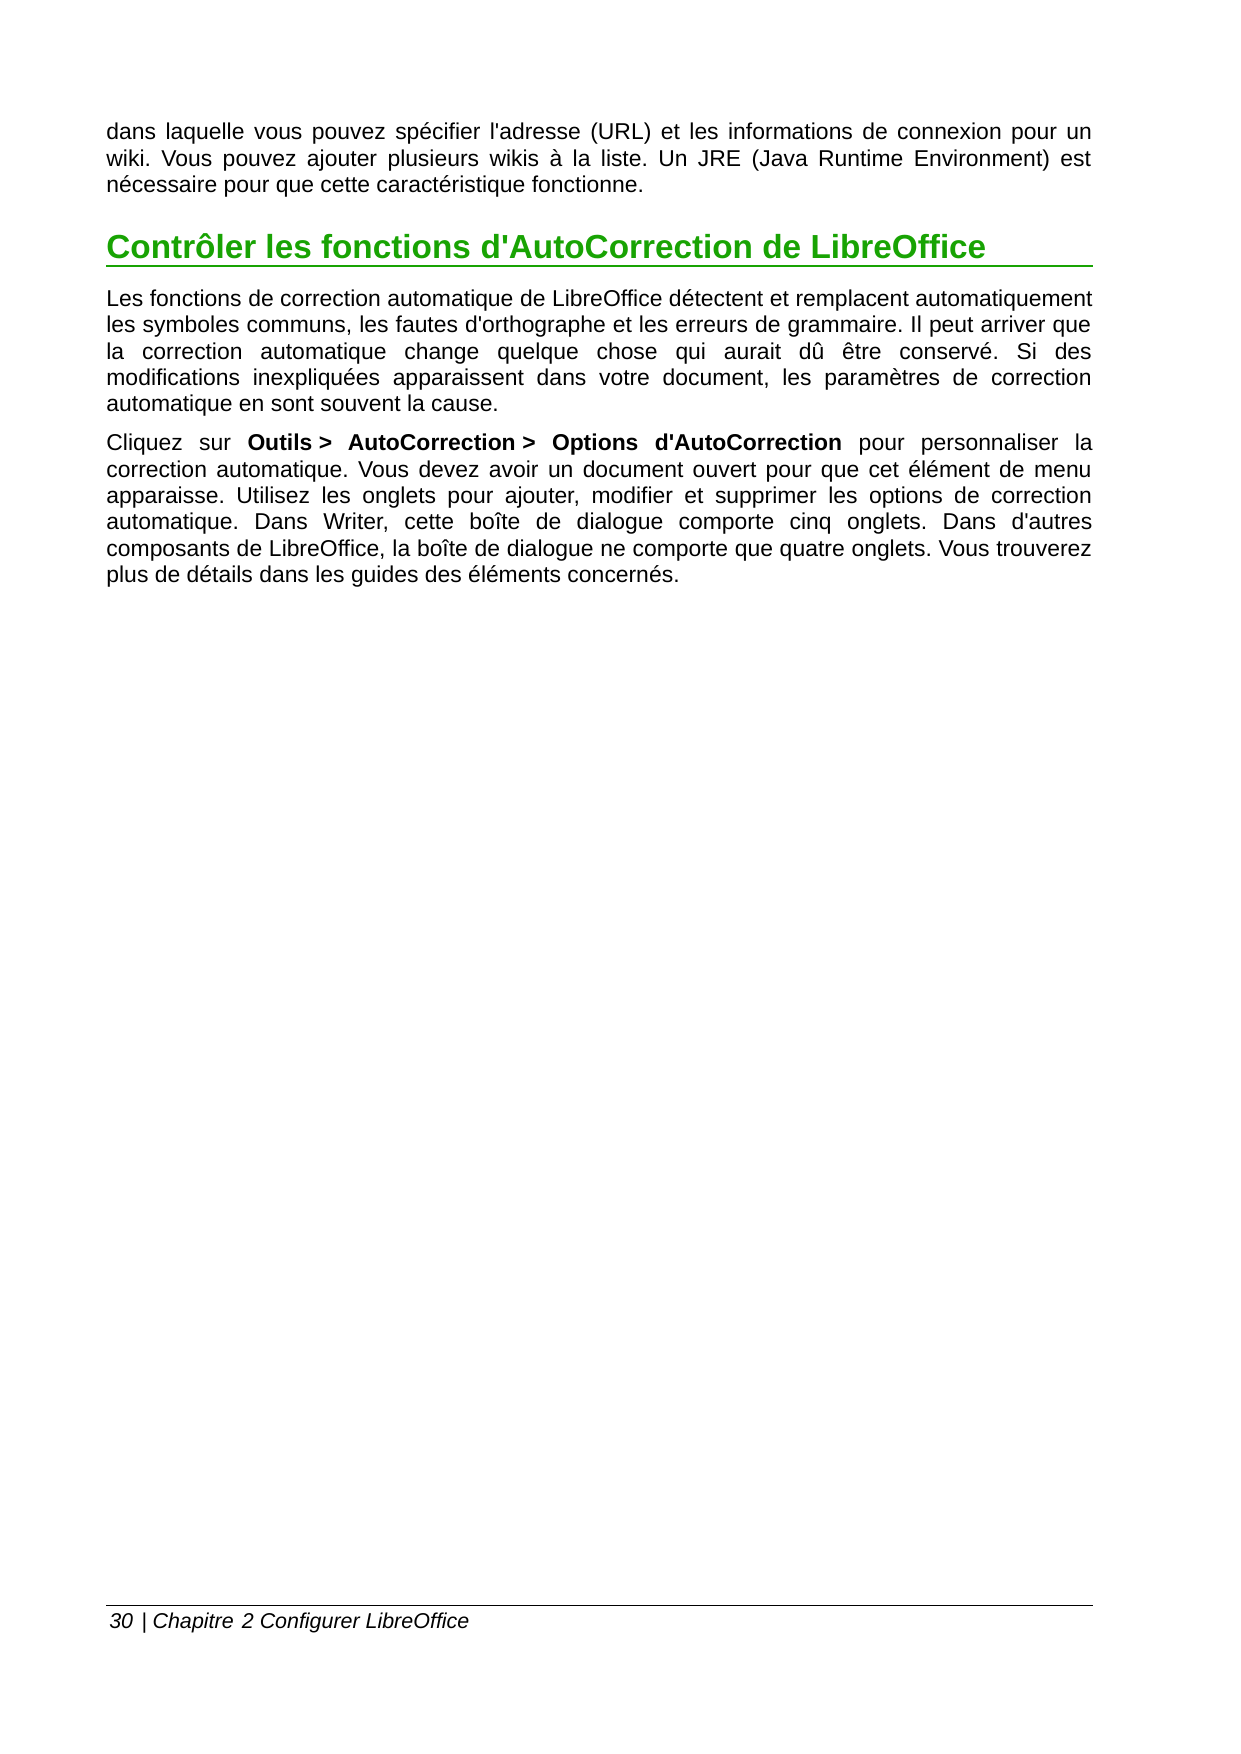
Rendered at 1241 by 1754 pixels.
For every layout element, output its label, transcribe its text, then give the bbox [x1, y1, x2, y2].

subtitle Contrôler les fonctions d'AutoCorrection de LibreOffice [106, 227, 1093, 265]
text dans laquelle vous pouvez spécifier l'adresse (URL) et les informations de connexion pour un wiki. Vous pouvez ajouter plusieurs wikis à la liste. Un JRE (Java Runtime Environment) est nécessaire pour que cette caractéristique fonctionne. [106, 118, 1093, 197]
text Cliquez sur Outils > AutoCorrection > Options d'AutoCorrection pour personnaliser la correction automatique. Vous devez avoir un document ouvert pour que cet élément de menu apparaisse. Utilisez les onglets pour ajouter, modifier et supprimer les options de correction automatique. Dans Writer, cette boîte de dialogue comporte cinq onglets. Dans d'autres composants de LibreOffice, la boîte de dialogue ne comporte que quatre onglets. Vous trouverez plus de détails dans les guides des éléments concernés. [106, 429, 1093, 587]
text Les fonctions de correction automatique de LibreOffice détectent et remplacent automatiquement les symboles communs, les fautes d'orthographe et les erreurs de grammaire. Il peut arriver que la correction automatique change quelque chose qui aurait dû être conservé. Si des modifications inexpliquées apparaissent dans votre document, les paramètres de correction automatique en sont souvent la cause. [106, 285, 1093, 417]
